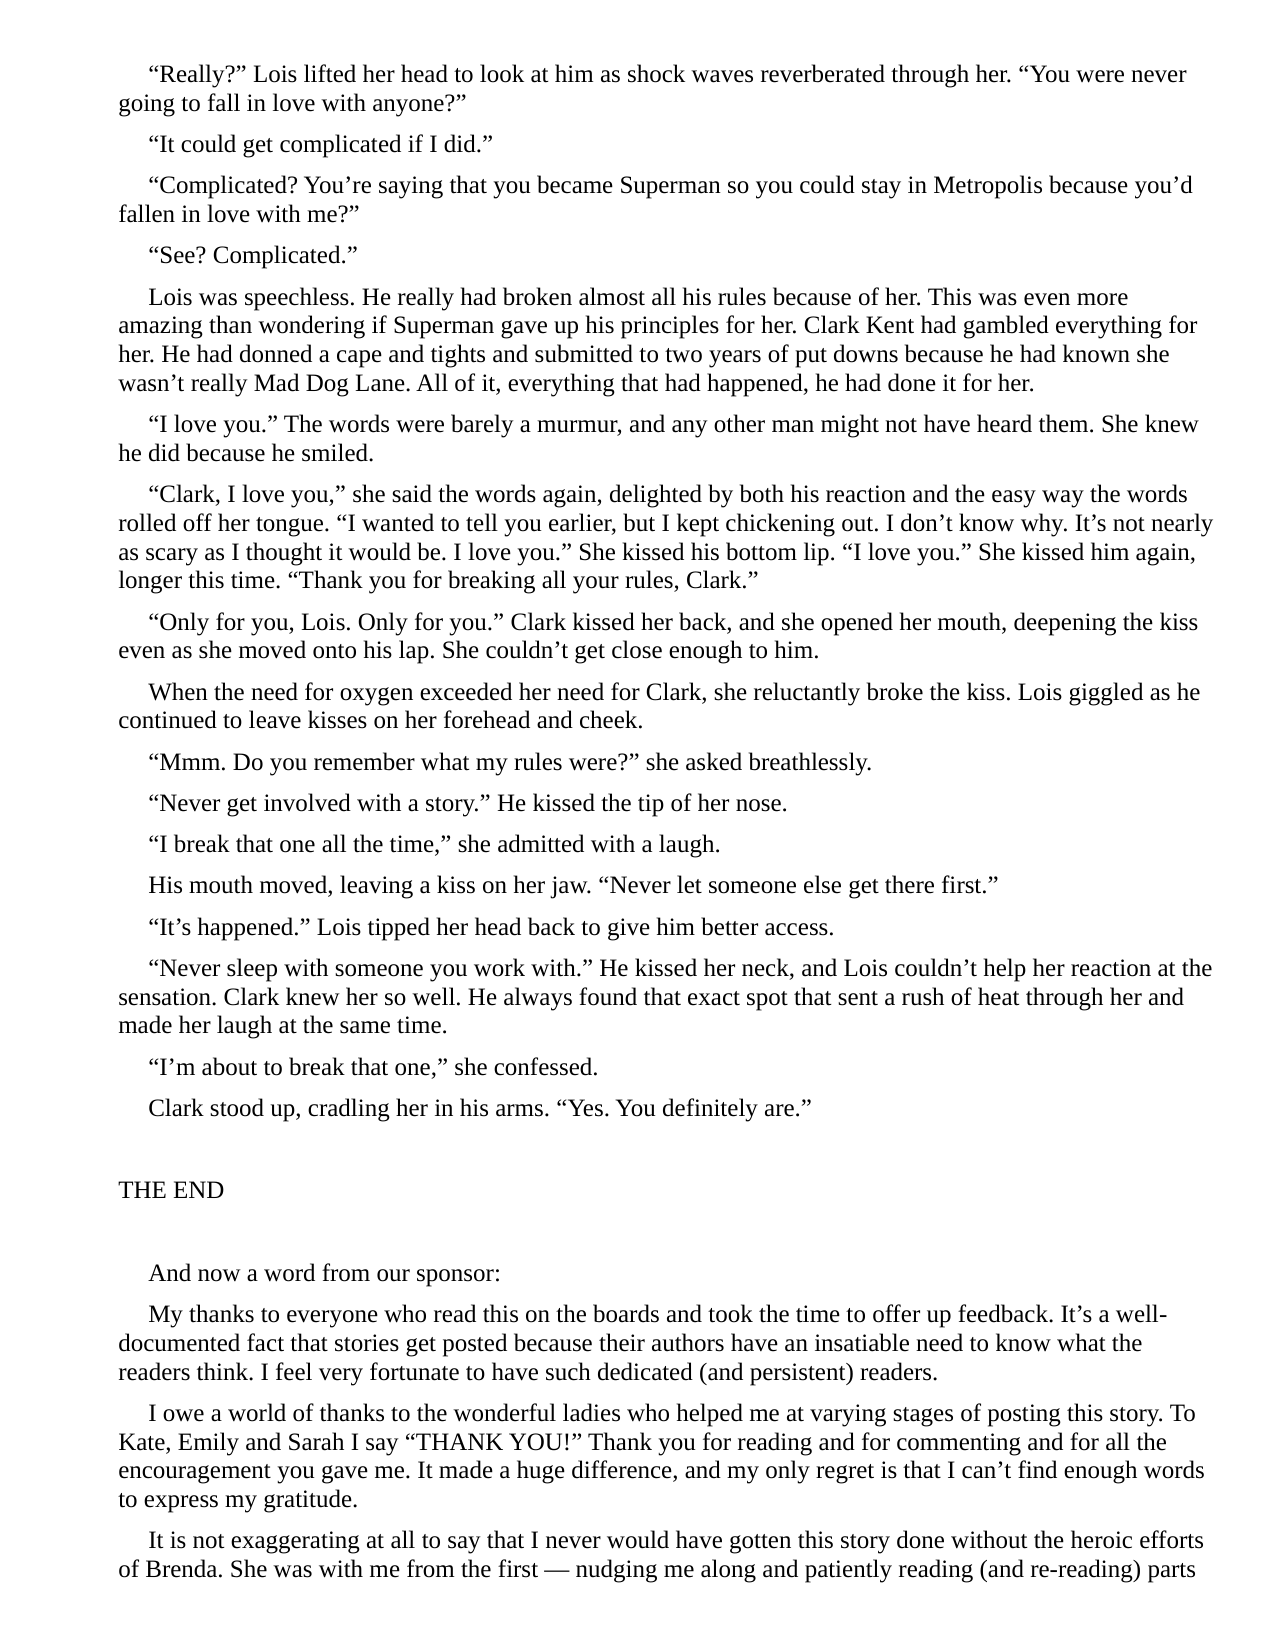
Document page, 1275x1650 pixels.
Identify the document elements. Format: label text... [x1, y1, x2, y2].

text My thanks to everyone who read this on the boards and took the time to offer up feedback. It’s a well-documented fact that stories get posted because their authors have an insatiable need to know what the readers think. I feel very fortunate to have such dedicated (and persistent) readers. [118, 1299, 1216, 1385]
text It is not exaggerating at all to say that I never would have gotten this story done without the heroic efforts of Brenda. She was with me from the first — nudging me along and patiently reading (and re-reading) parts [118, 1525, 1216, 1583]
text His mouth moved, leaving a kiss on her jaw. “Never let someone else get there first.” [118, 870, 1216, 899]
text “I’m about to break that one,” she confessed. [118, 1052, 1216, 1080]
text “It’s happened.” Lois tipped her head back to give him better access. [118, 912, 1216, 940]
text Lois was speechless. He really had broken almost all his rules because of her. This was even more amazing than wondering if Superman gave up his principles for her. Clark Kent had gambled everything for her. He had donned a cape and tights and submitted to two years of put downs because he had known she wasn’t really Mad Dog Lane. All of it, everything that had happened, he had done it for her. [118, 282, 1216, 397]
text “Clark, I love you,” she said the words again, delighted by both his reaction and the easy way the words rolled off her tongue. “I wanted to tell you earlier, but I kept chickening out. I don’t know why. It’s not nearly as scary as I thought it would be. I love you.” She kissed his bottom lip. “I love you.” She kissed him again, longer this time. “Thank you for breaking all your rules, Clark.” [118, 479, 1216, 594]
text “Only for you, Lois. Only for you.” Clark kissed her back, and she opened her mouth, deepening the kiss even as she moved onto his lap. She couldn’t get close enough to him. [118, 607, 1216, 664]
text Clark stood up, cradling her in his arms. “Yes. You definitely are.” [118, 1093, 1216, 1122]
text “Complicated? You’re saying that you became Superman so you could stay in Metropolis because you’d fallen in love with me?” [118, 170, 1216, 228]
text “It could get complicated if I did.” [118, 129, 1216, 158]
text “I love you.” The words were barely a murmur, and any other man might not have heard them. She knew he did because he smiled. [118, 409, 1216, 467]
text I owe a world of thanks to the wonderful ladies who helped me at varying stages of posting this story. To Kate, Emily and Sarah I say “THANK YOU!” Thank you for reading and for commenting and for all the encouragement you gave me. It made a huge difference, and my only regret is that I can’t find enough words to express my gratitude. [118, 1398, 1216, 1513]
text And now a word from our sponsor: [118, 1258, 1216, 1287]
text “Really?” Lois lifted her head to look at him as shock waves reverberated through her. “You were never going to fall in love with anyone?” [118, 59, 1216, 117]
text THE END [118, 1175, 1216, 1204]
text When the need for oxygen exceeded her need for Clark, she reluctantly broke the kiss. Lois giggled as he continued to leave kisses on her forehead and cheek. [118, 677, 1216, 734]
text “Never get involved with a story.” He kissed the tip of her nose. [118, 788, 1216, 817]
text “Mmm. Do you remember what my rules were?” she asked breathlessly. [118, 747, 1216, 775]
text “See? Complicated.” [118, 240, 1216, 269]
text “I break that one all the time,” she admitted with a laugh. [118, 829, 1216, 858]
text “Never sleep with someone you work with.” He kissed her neck, and Lois couldn’t help her reaction at the sensation. Clark knew her so well. He always found that exact spot that sent a rush of heat through her and made her laugh at the same time. [118, 953, 1216, 1039]
